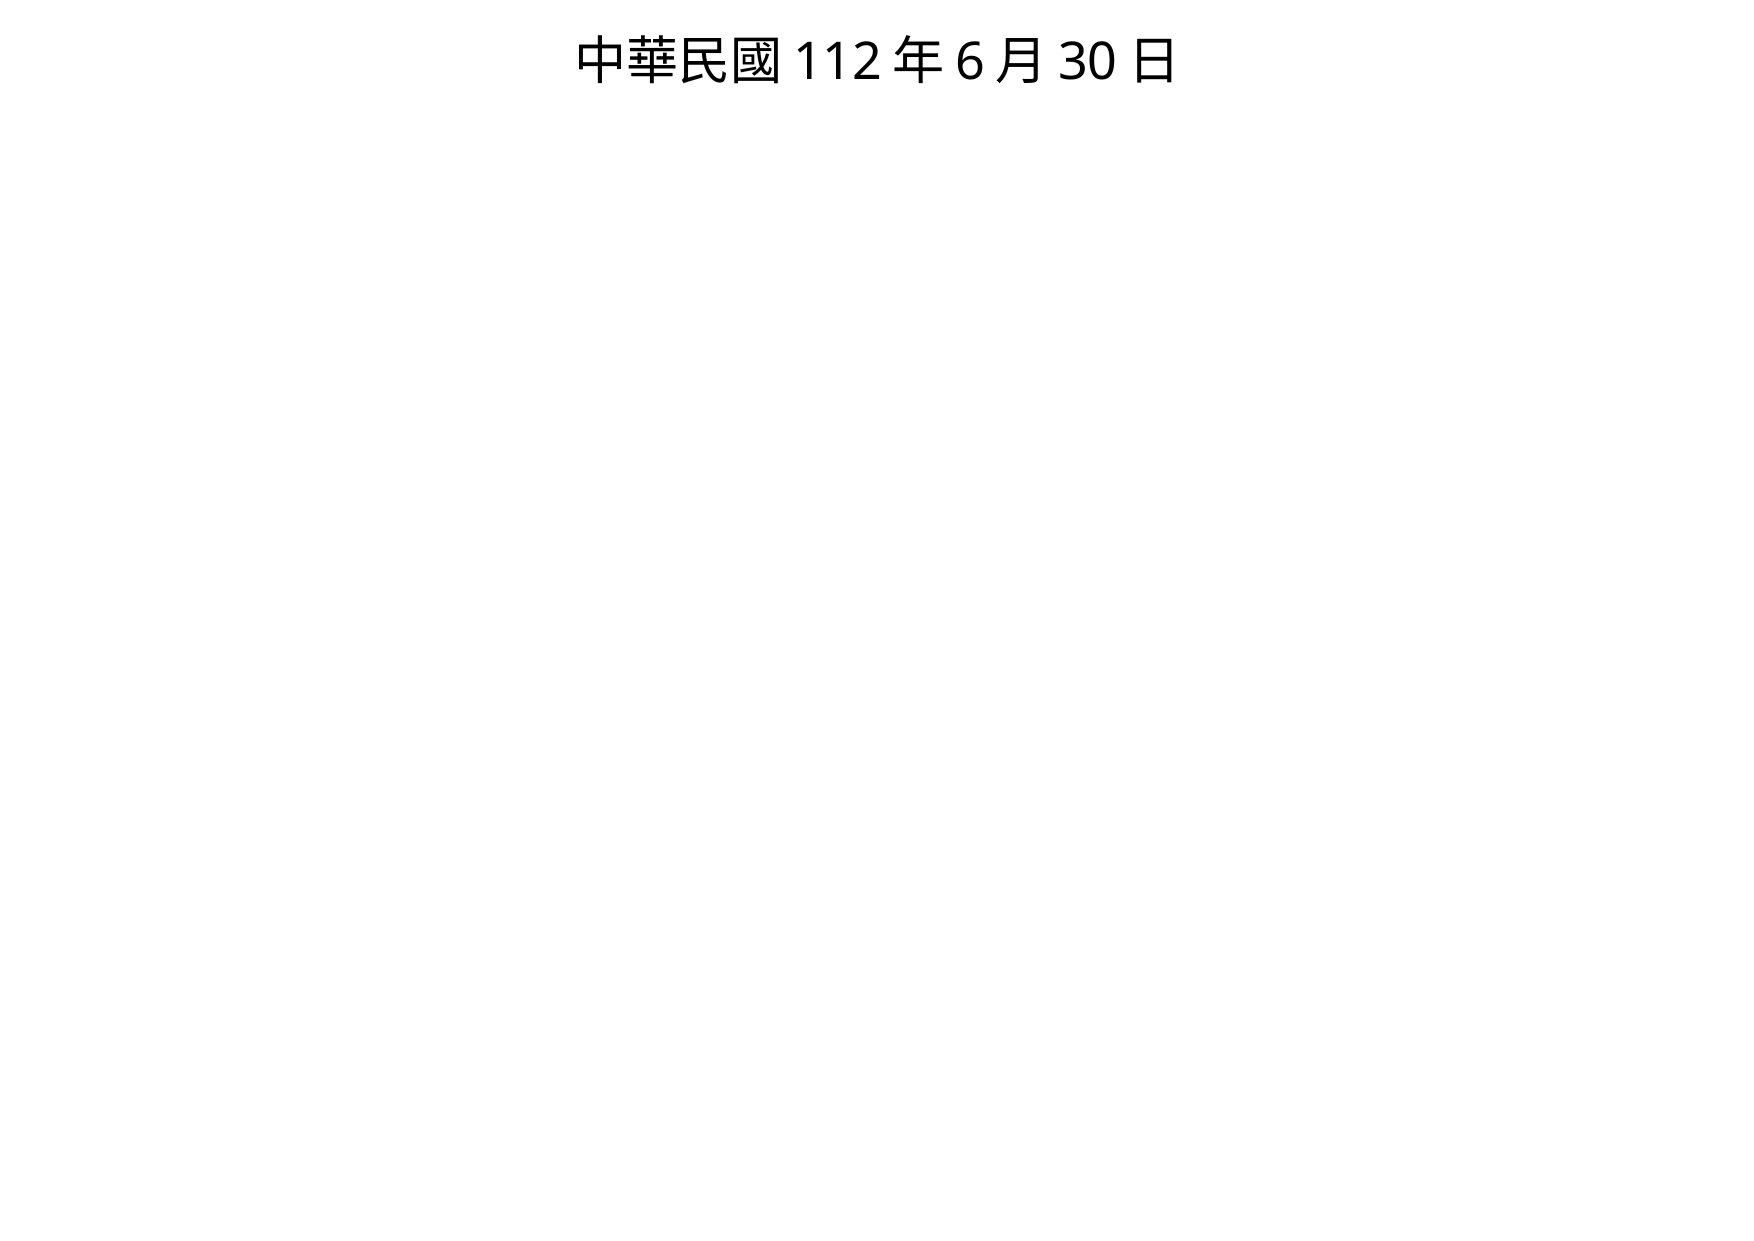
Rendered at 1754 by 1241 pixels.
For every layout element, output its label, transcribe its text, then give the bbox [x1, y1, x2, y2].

text 中華民國112年6月30日 [118, 1, 1636, 113]
